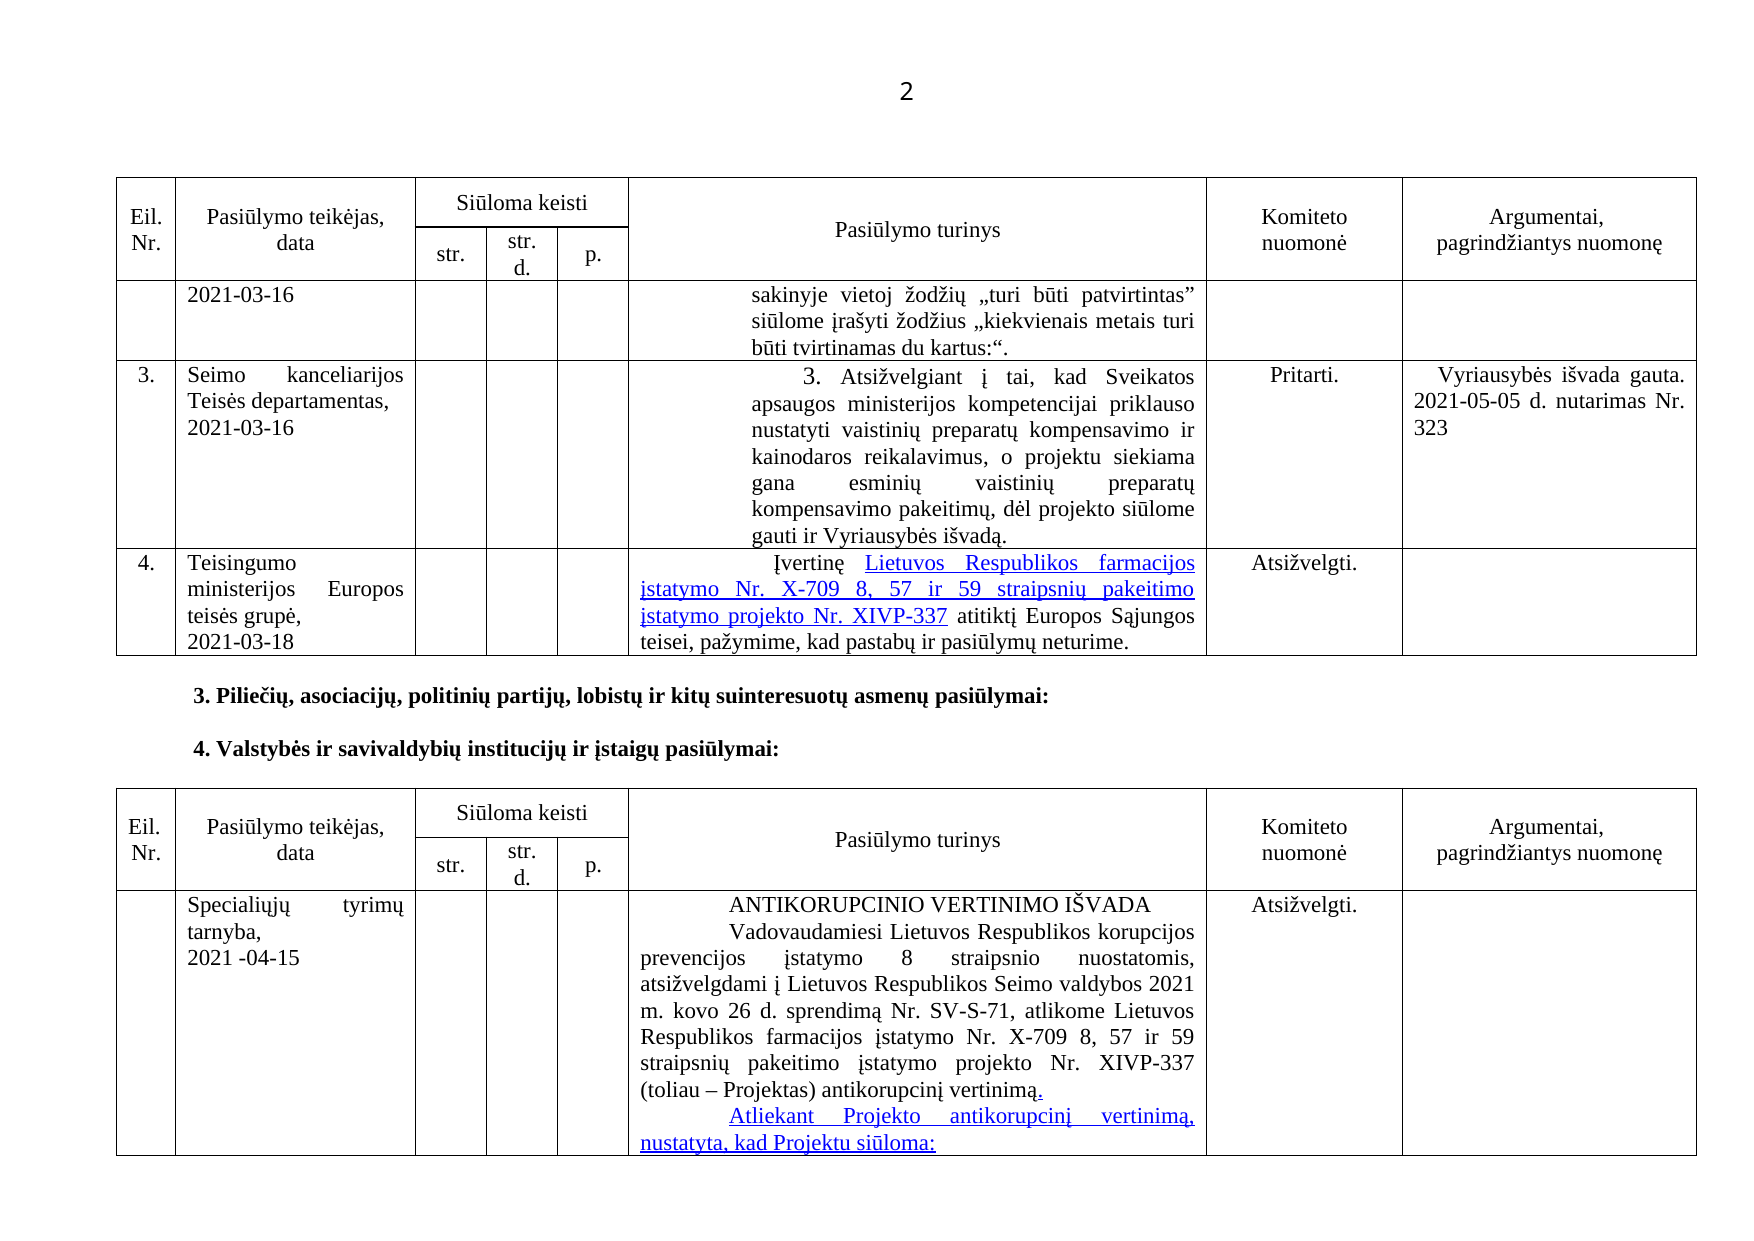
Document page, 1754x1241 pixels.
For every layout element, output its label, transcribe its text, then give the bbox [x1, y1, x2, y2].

table_header Eil. Nr. [117, 178, 175, 280]
table_header Pasiūlymo teikėjas, data [176, 789, 415, 890]
table_cell str. d. [487, 838, 557, 890]
table_cell 3. [117, 361, 175, 548]
table_header Eil. Nr. [117, 789, 175, 890]
table_header Pasiūlymo turinys [629, 789, 1206, 890]
table_cell Specialiųjų tyrimų tarnyba, 2021 -04-15 [176, 891, 415, 1155]
table_cell [558, 281, 628, 360]
table_cell 4. [117, 549, 175, 654]
table_header Pasiūlymo turinys [629, 178, 1206, 280]
table_header Komiteto nuomonė [1207, 178, 1402, 280]
text 3. Piliečių, asociacijų, politinių partijų, lobistų ir kitų suinteresuotų asmenų pasiūlymai: [118, 682, 1695, 708]
table_cell [416, 361, 486, 548]
table_cell [558, 891, 628, 1155]
table_cell [416, 281, 486, 360]
table_header Siūloma keisti [416, 178, 628, 226]
table_cell [117, 281, 175, 360]
table_header Argumentai, pagrindžiantys nuomonę [1403, 789, 1696, 890]
table_cell [1403, 281, 1696, 360]
table_cell [1403, 891, 1696, 1155]
table_cell [117, 891, 175, 1155]
table_cell [558, 549, 628, 654]
text 4. Valstybės ir savivaldybių institucijų ir įstaigų pasiūlymai: [118, 735, 1695, 761]
table_header Siūloma keisti [416, 789, 628, 837]
table_cell str. d. [487, 228, 557, 280]
table_cell Vyriausybės išvada gauta. 2021-05-05 d. nutarimas Nr. 323 [1403, 361, 1696, 548]
table_cell p. [558, 228, 628, 280]
table_cell Teisingumo ministerijos Europos teisės grupė, 2021-03-18 [176, 549, 415, 654]
table_cell [487, 281, 557, 360]
table_cell [1403, 549, 1696, 654]
table_cell [416, 891, 486, 1155]
table_cell [487, 361, 557, 548]
table_header Pasiūlymo teikėjas, data [176, 178, 415, 280]
table_cell Seimo kanceliarijos Teisės departamentas, 2021-03-16 [176, 361, 415, 548]
table_cell Atsižvelgti. [1207, 549, 1402, 654]
table_cell sakinyje vietoj žodžių „turi būti patvirtintas” siūlome įrašyti žodžius „kiekvienais metais turi būti tvirtinamas du kartus:“. [629, 281, 1206, 360]
table_cell ANTIKORUPCINIO VERTINIMO IŠVADA Vadovaudamiesi Lietuvos Respublikos korupcijos prevencijos įstatymo 8 straipsnio nuostatomis, atsižvelgdami į Lietuvos Respublikos Seimo valdybos 2021 m. kovo 26 d. sprendimą Nr. SV-S-71, atlikome Lietuvos Respublikos farmacijos įstatymo Nr. X-709 8, 57 ir 59 straipsnių pakeitimo įstatymo projekto Nr. XIVP-337 (toliau – Projektas) antikorupcinį vertinimą. Atliekant Projekto antikorupcinį vertinimą, nustatyta, kad Projektu siūloma: [629, 891, 1206, 1155]
table_cell Atsižvelgti. [1207, 891, 1402, 1155]
table_cell [487, 891, 557, 1155]
table_cell str. [416, 228, 486, 280]
table_cell [416, 549, 486, 654]
table_cell [1207, 281, 1402, 360]
table_cell 2021-03-16 [176, 281, 415, 360]
table_cell [487, 549, 557, 654]
table_cell str. [416, 838, 486, 890]
table_cell [558, 361, 628, 548]
table_cell Įvertinę Lietuvos Respublikos farmacijos įstatymo Nr. X-709 8, 57 ir 59 straipsnių pakeitimo įstatymo projekto Nr. XIVP-337 atitiktį Europos Sąjungos teisei, pažymime, kad pastabų ir pasiūlymų neturime. [629, 549, 1206, 654]
table_cell Atsižvelgiant į tai, kad Sveikatos apsaugos ministerijos kompetencijai priklauso nustatyti vaistinių preparatų kompensavimo ir kainodaros reikalavimus, o projektu siekiama gana esminių vaistinių preparatų kompensavimo pakeitimų, dėl projekto siūlome gauti ir Vyriausybės išvadą. [629, 361, 1206, 548]
table_cell Pritarti. [1207, 361, 1402, 548]
table_cell p. [558, 838, 628, 890]
table_header Argumentai, pagrindžiantys nuomonę [1403, 178, 1696, 280]
table_header Komiteto nuomonė [1207, 789, 1402, 890]
